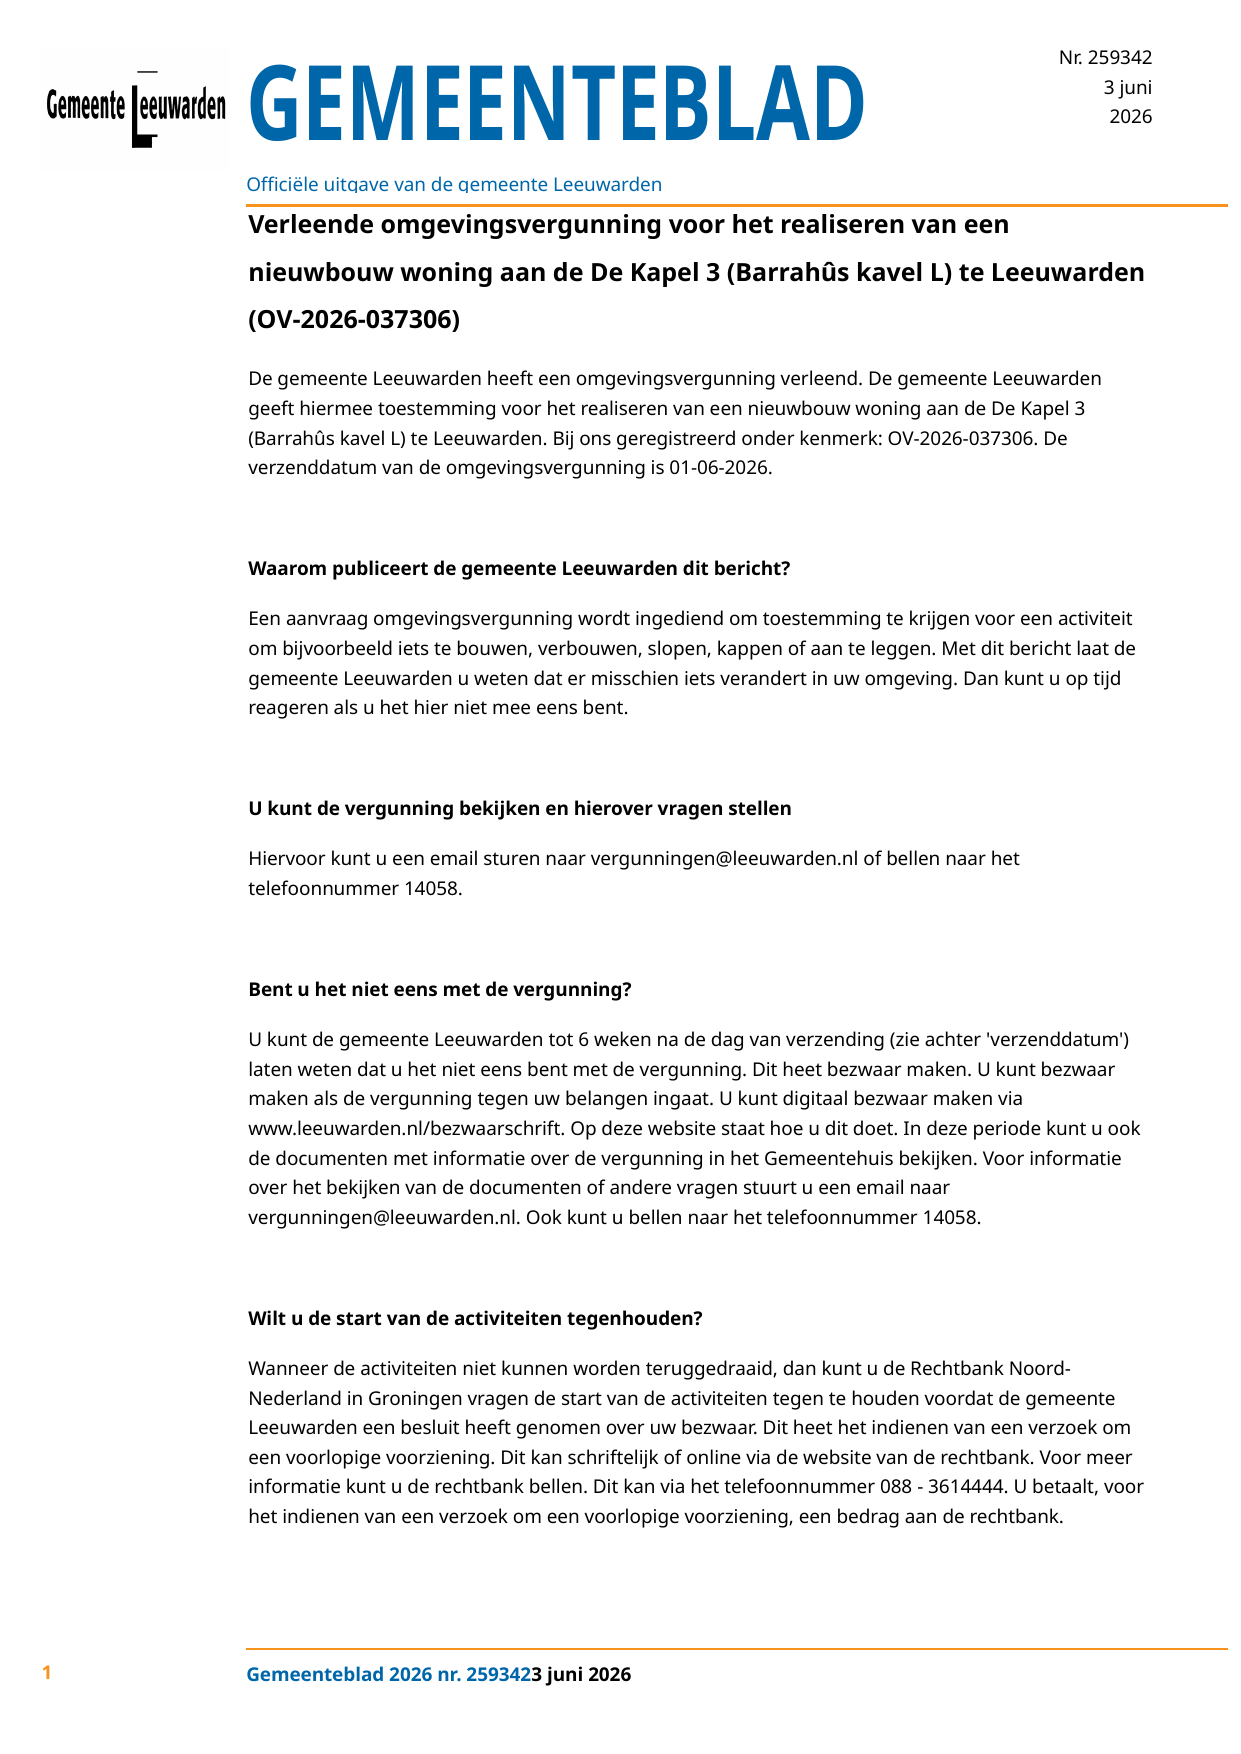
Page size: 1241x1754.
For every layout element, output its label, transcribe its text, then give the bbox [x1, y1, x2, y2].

picture [41, 47, 231, 172]
text Verleende omgevingsvergunning voor het realiseren van een nieuwbouw woning aan de De Kapel 3 (Barrahûs kavel L) te Leeuwarden (OV-2026-037306) [248, 207, 1152, 336]
text Wilt u de start van de activiteiten tegenhouden? [248, 1305, 1152, 1330]
text Waarom publiceert de gemeente Leeuwarden dit bericht? [248, 555, 1152, 581]
text Bent u het niet eens met de vergunning? [248, 976, 1152, 1002]
text U kunt de vergunning bekijken en hierover vragen stellen [248, 795, 1152, 821]
text Een aanvraag omgevingsvergunning wordt ingediend om toestemming te krijgen voor een activiteit om bijvoorbeeld iets te bouwen, verbouwen, slopen, kappen of aan te leggen. Met dit bericht laat de gemeente Leeuwarden u weten dat er misschien iets verandert in uw omgeving. Dan kunt u op tijd reageren als u het hier niet mee eens bent. [248, 606, 1152, 720]
text U kunt de gemeente Leeuwarden tot 6 weken na de dag van verzending (zie achter 'verzenddatum') laten weten dat u het niet eens bent met de vergunning. Dit heet bezwaar maken. U kunt bezwaar maken als de vergunning tegen uw belangen ingaat. U kunt digitaal bezwaar maken via www.leeuwarden.nl/bezwaarschrift. Op deze website staat hoe u dit doet. In deze periode kunt u ook de documenten met informatie over de vergunning in het Gemeentehuis bekijken. Voor informatie over het bekijken van de documenten of andere vragen stuurt u een email naar vergunningen@leeuwarden.nl. Ook kunt u bellen naar het telefoonnummer 14058. [248, 1026, 1152, 1229]
text Hiervoor kunt u een email sturen naar vergunningen@leeuwarden.nl of bellen naar het telefoonnummer 14058. [248, 846, 1152, 901]
text De gemeente Leeuwarden heeft een omgevingsvergunning verleend. De gemeente Leeuwarden geeft hiermee toestemming voor het realiseren van een nieuwbouw woning aan de De Kapel 3 (Barrahûs kavel L) te Leeuwarden. Bij ons geregistreerd onder kenmerk: OV-2026-037306. De verzenddatum van de omgevingsvergunning is 01-06-2026. [248, 366, 1152, 480]
text Wanneer de activiteiten niet kunnen worden teruggedraaid, dan kunt u de Rechtbank Noord-Nederland in Groningen vragen de start van de activiteiten tegen te houden voordat de gemeente Leeuwarden een besluit heeft genomen over uw bezwaar. Dit heet het indienen van een verzoek om een voorlopige voorziening. Dit kan schriftelijk of online via de website van de rechtbank. Voor meer informatie kunt u de rechtbank bellen. Dit kan via het telefoonnummer 088 - 3614444. U betaalt, voor het indienen van een verzoek om een voorlopige voorziening, een bedrag aan de rechtbank. [248, 1355, 1152, 1529]
